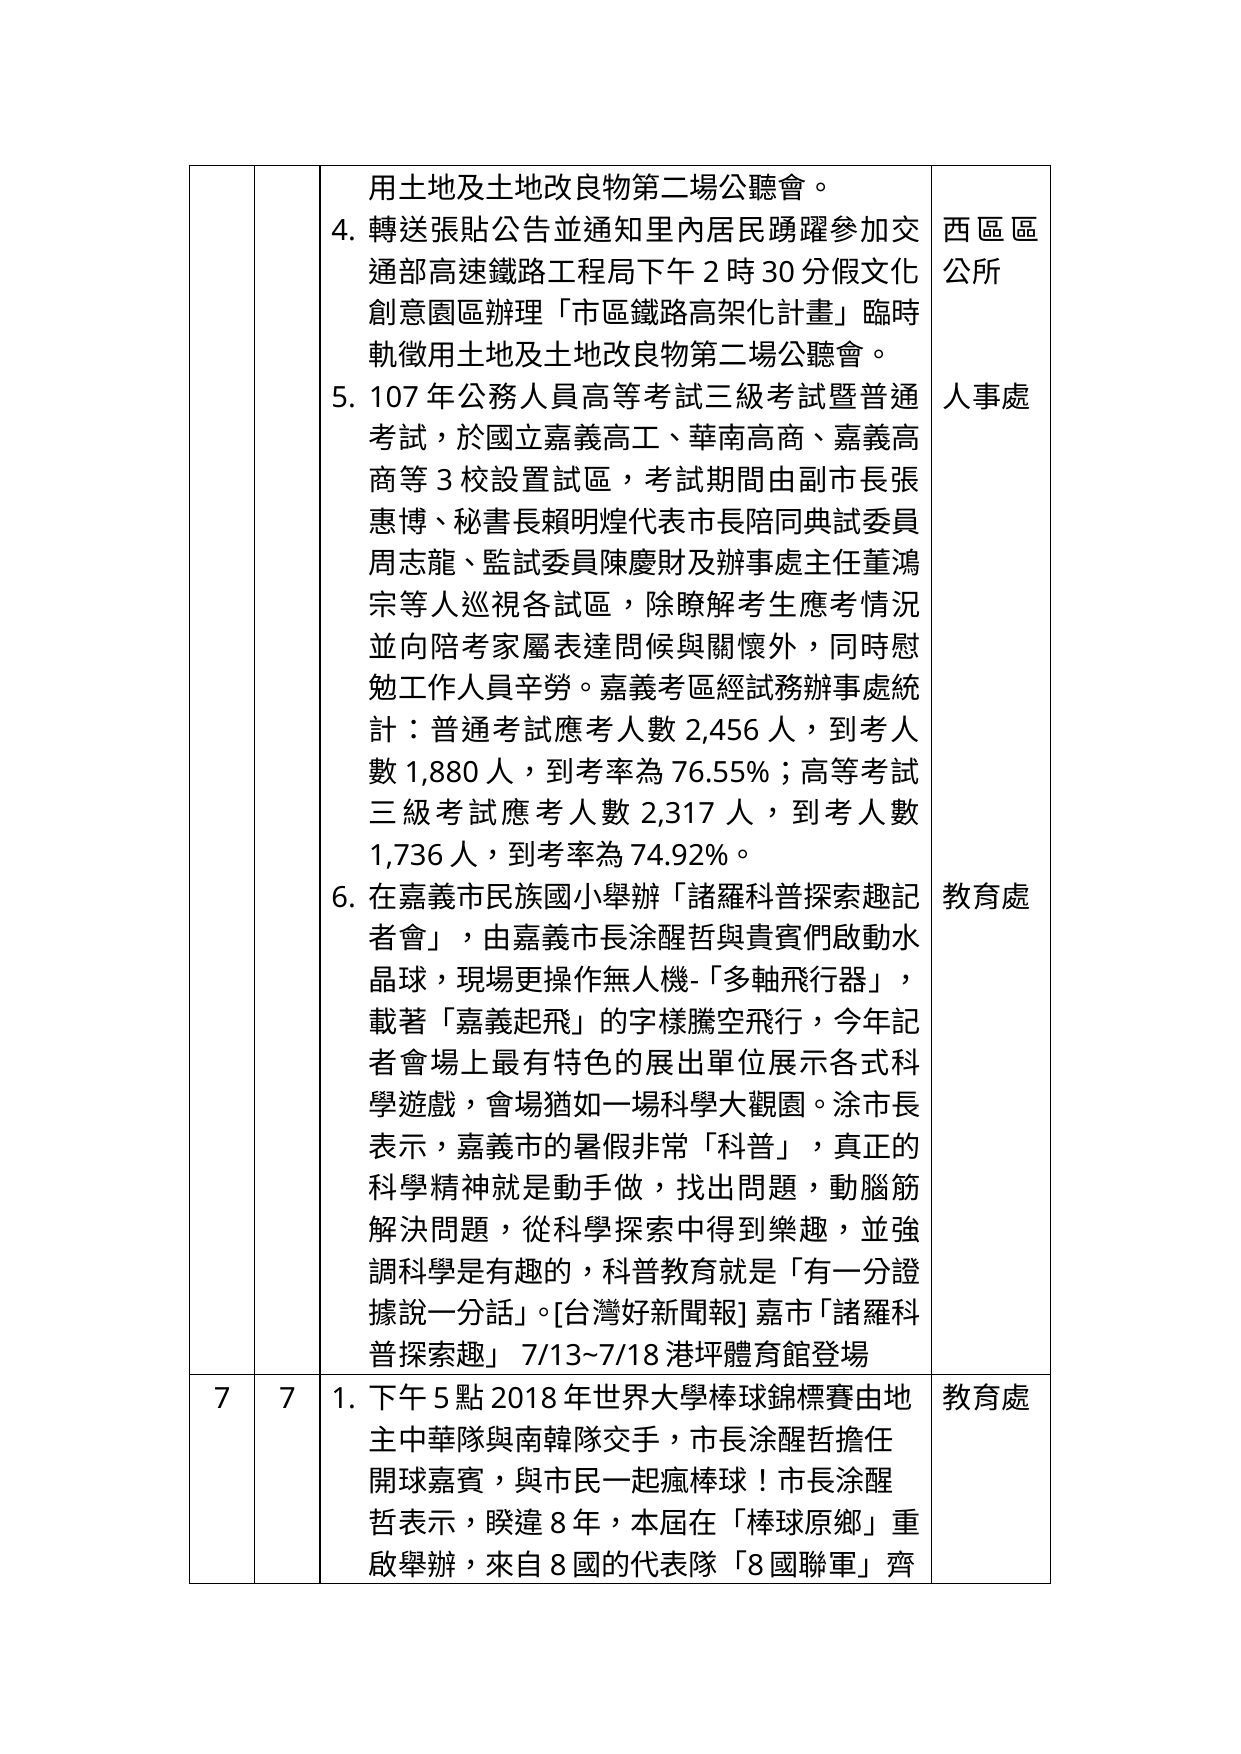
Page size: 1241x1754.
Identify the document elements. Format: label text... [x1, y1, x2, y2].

table_cell 教育處 [932, 1375, 1050, 1583]
table_cell 7 [255, 1375, 319, 1583]
table_cell 7 [190, 1375, 254, 1583]
table_cell 下午5點2018年世界大學棒球錦標賽由地主中華隊與南韓隊交手，市長涂醒哲擔任開球嘉賓，與市民一起瘋棒球！市長涂醒哲表示，睽違8年，本屆在「棒球原鄉」重啟舉辦，來自8國的代表隊「8國聯軍」齊 [321, 1375, 931, 1583]
table_cell [190, 166, 254, 1374]
table_cell [255, 166, 319, 1374]
table_cell 西區區公所 人事處 教育處 [932, 166, 1050, 1374]
table_cell 用土地及土地改良物第二場公聽會。 轉送張貼公告並通知里內居民踴躍參加交通部高速鐵路工程局下午2時30分假文化創意園區辦理「市區鐵路高架化計畫」臨時軌徵用土地及土地改良物第二場公聽會。 107年公務人員高等考試三級考試暨普通考試，於國立嘉義高工、華南高商、嘉義高商等3校設置試區，考試期間由副市長張惠博、秘書長賴明煌代表市長陪同典試委員周志龍、監試委員陳慶財及辦事處主任董鴻宗等人巡視各試區，除瞭解考生應考情況並向陪考家屬表達問候與關懷外，同時慰勉工作人員辛勞。嘉義考區經試務辦事處統計：普通考試應考人數2,456人，到考人數1,880人，到考率為76.55%；高等考試三級考試應考人數2,317人，到考人數1,736人，到考率為74.92%。 在嘉義市民族國小舉辦「諸羅科普探索趣記者會」，由嘉義市長涂醒哲與貴賓們啟動水晶球，現場更操作無人機-「多軸飛行器」，載著「嘉義起飛」的字樣騰空飛行，今年記者會場上最有特色的展出單位展示各式科學遊戲，會場猶如一場科學大觀園。涂市長表示，嘉義市的暑假非常「科普」，真正的科學精神就是動手做，找出問題，動腦筋解決問題，從科學探索中得到樂趣，並強調科學是有趣的，科普教育就是「有一分證據說一分話」。[台灣好新聞報] 嘉市「諸羅科普探索趣」 7/13~7/18港坪體育館登場 [321, 166, 931, 1374]
